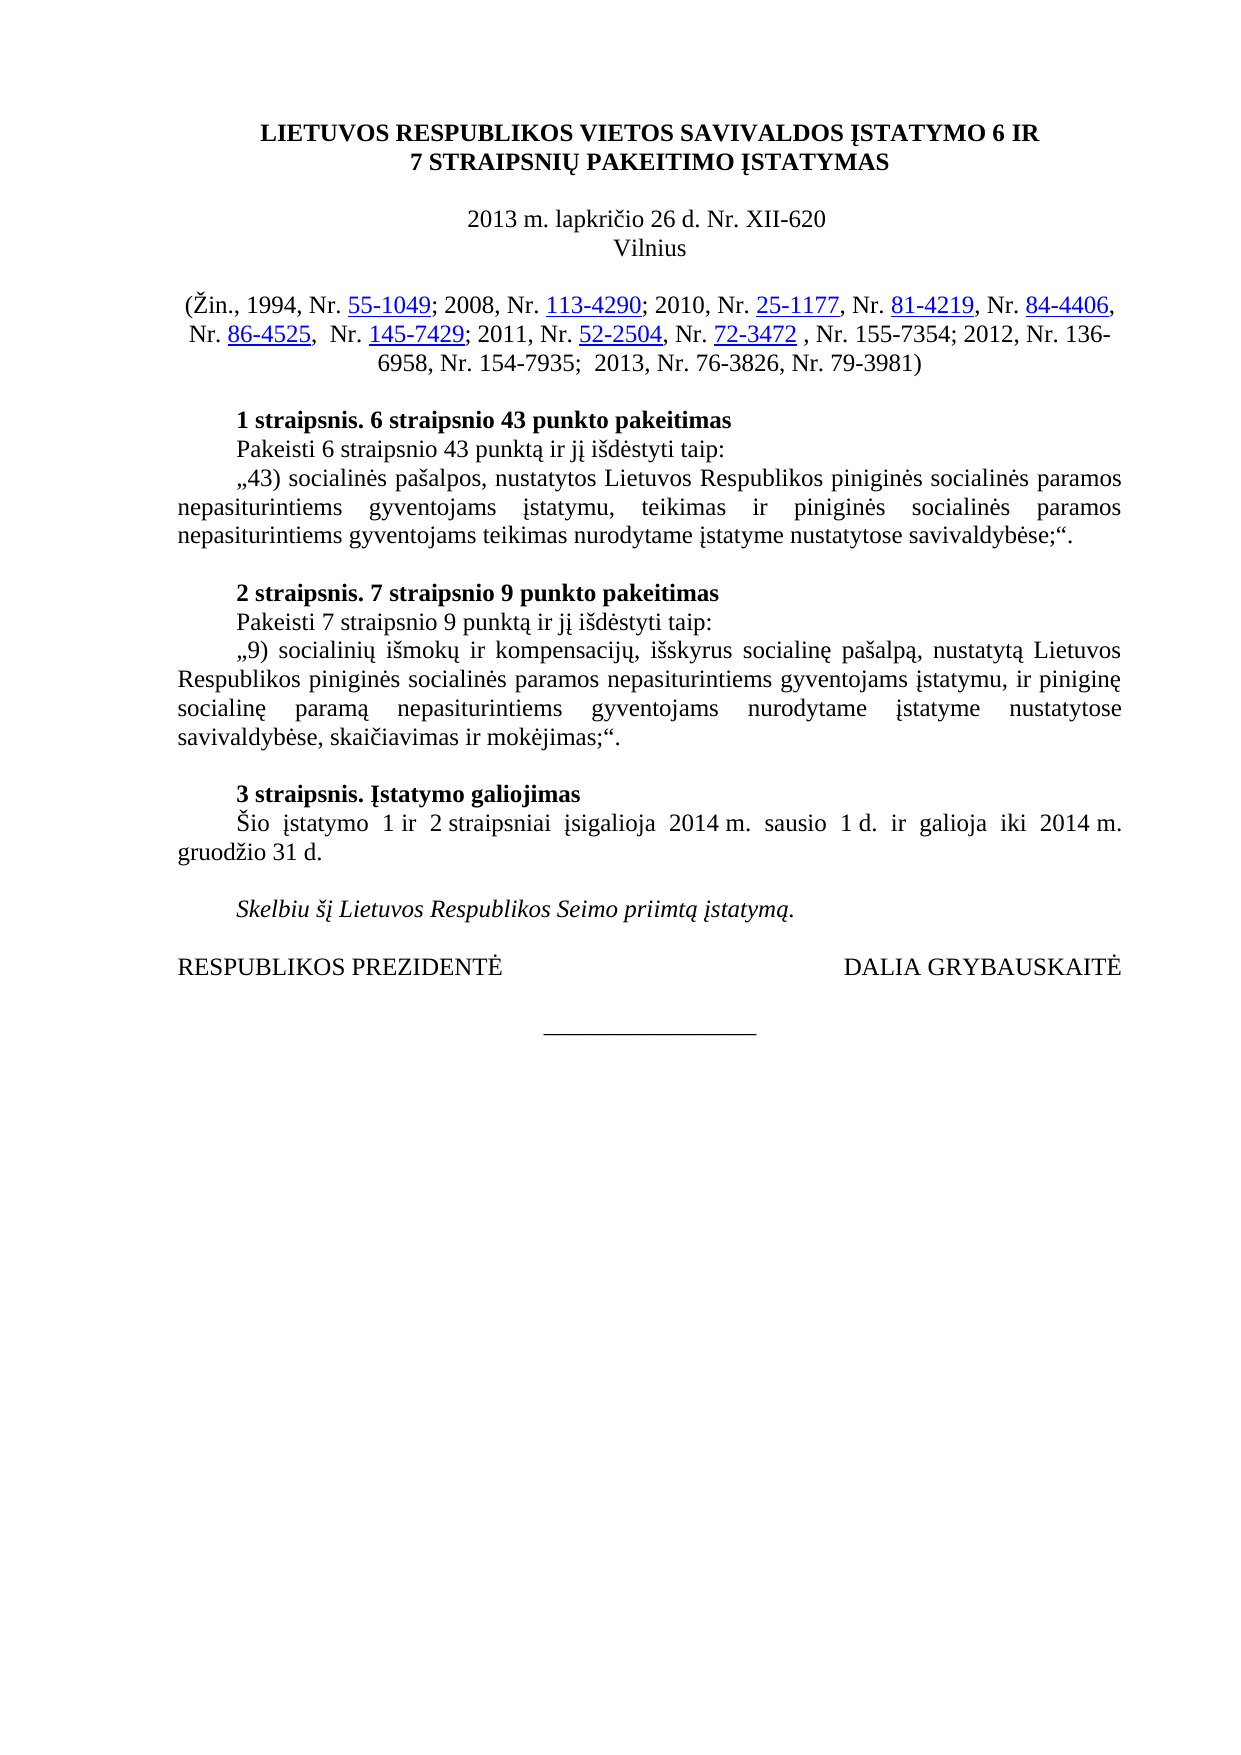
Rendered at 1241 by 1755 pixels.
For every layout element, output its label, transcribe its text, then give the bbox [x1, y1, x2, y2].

text Pakeisti 7 straipsnio 9 punktą ir jį išdėstyti taip: [177, 607, 1122, 636]
text Šio įstatymo 1 ir 2 straipsniai įsigalioja 2014 m. sausio 1 d. ir galioja iki 2014 m. gruodžio 31 d. [177, 808, 1122, 866]
text Skelbiu šį Lietuvos Respublikos Seimo priimtą įstatymą. [177, 894, 1122, 923]
text RESPUBLIKOS PREZIDENTĖ DALIA GRYBAUSKAITĖ [177, 952, 1122, 981]
text LIETUVOS RESPUBLIKOS VIETOS SAVIVALDOS ĮSTATYMO 6 IR 7 STRAIPSNIŲ PAKEITIMO ĮSTATYMAS [177, 118, 1122, 176]
text 2013 m. lapkričio 26 d. Nr. XII-620 [177, 204, 1122, 233]
text Pakeisti 6 straipsnio 43 punktą ir jį išdėstyti taip: [177, 434, 1122, 463]
text „9) socialinių išmokų ir kompensacijų, išskyrus socialinę pašalpą, nustatytą Lietuvos Respublikos piniginės socialinės paramos nepasiturintiems gyventojams įstatymu, ir piniginę socialinę paramą nepasiturintiems gyventojams nurodytame įstatyme nustatytose savivaldybėse, skaičiavimas ir mokėjimas;“. [177, 636, 1122, 751]
text Vilnius [177, 233, 1122, 262]
text (Žin., 1994, Nr. 55-1049; 2008, Nr. 113-4290; 2010, Nr. 25-1177, Nr. 81-4219, Nr. 84-4406, Nr. 86-4525, Nr. 145-7429; 2011, Nr. 52-2504, Nr. 72-3472 , Nr. 155-7354; 2012, Nr. 136-6958, Nr. 154-7935; 2013, Nr. 76-3826, Nr. 79-3981) [177, 291, 1122, 377]
text 3 straipsnis. Įstatymo galiojimas [177, 779, 1122, 808]
text 2 straipsnis. 7 straipsnio 9 punkto pakeitimas [177, 578, 1122, 607]
text „43) socialinės pašalpos, nustatytos Lietuvos Respublikos piniginės socialinės paramos nepasiturintiems gyventojams įstatymu, teikimas ir piniginės socialinės paramos nepasiturintiems gyventojams teikimas nurodytame įstatyme nustatytose savivaldybėse;“. [177, 463, 1122, 549]
text _________________ [177, 1009, 1122, 1038]
text 1 straipsnis. 6 straipsnio 43 punkto pakeitimas [177, 406, 1122, 434]
